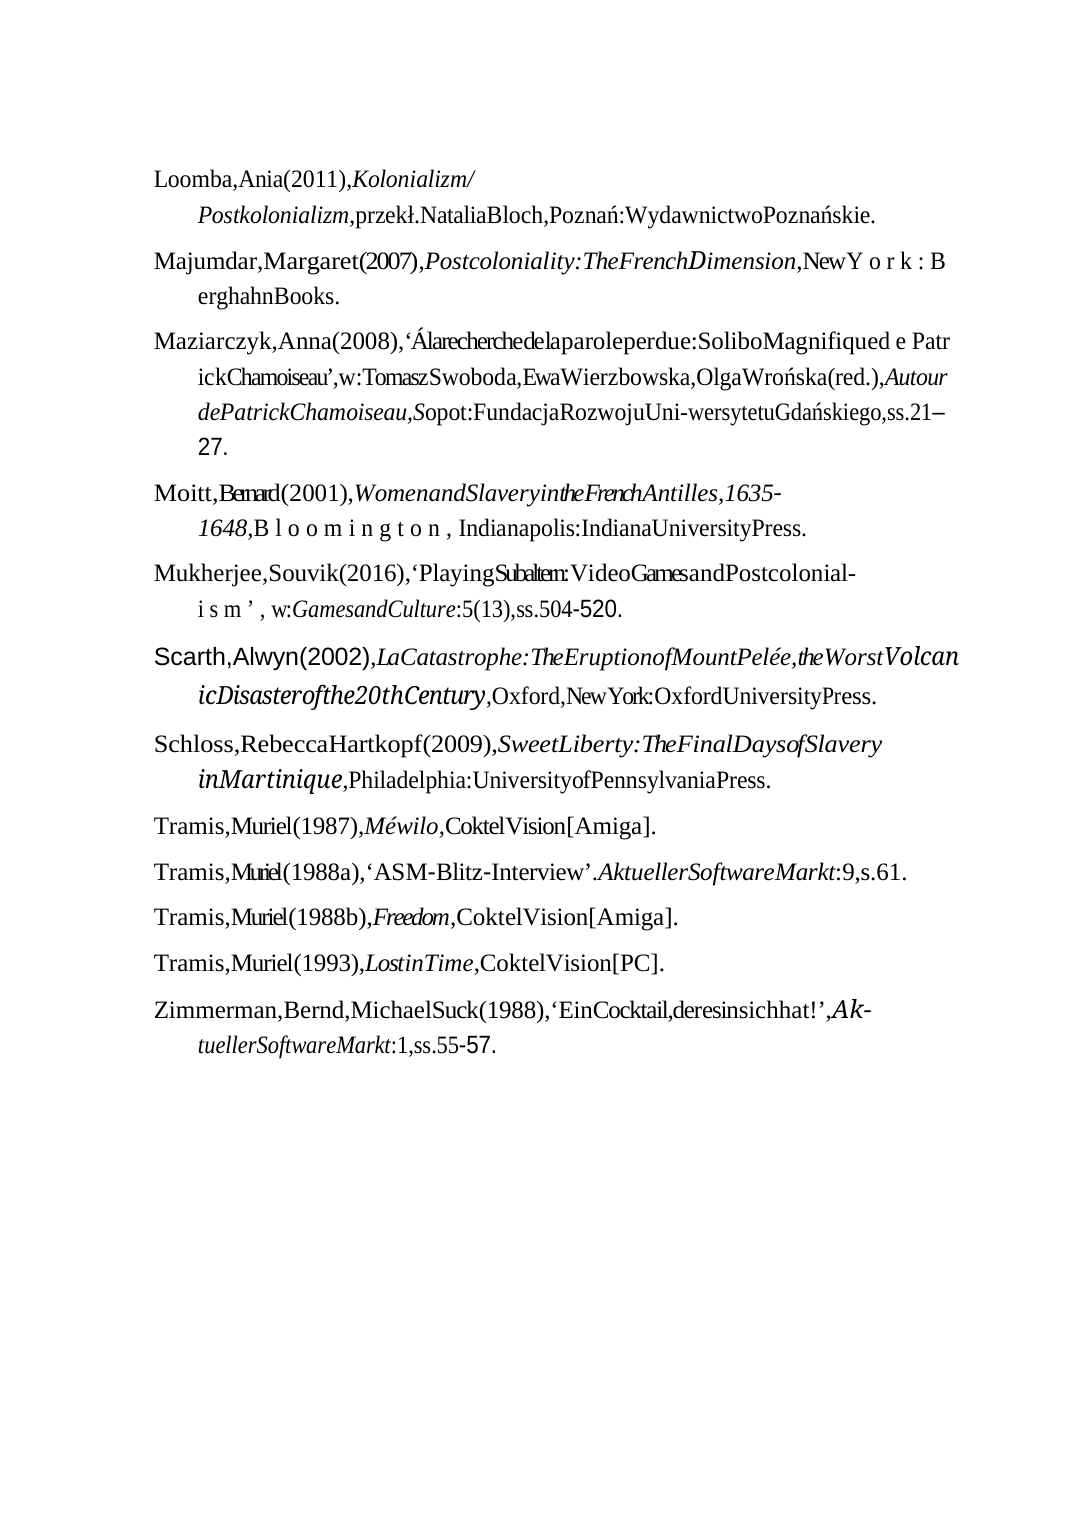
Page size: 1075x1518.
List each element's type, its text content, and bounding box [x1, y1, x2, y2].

text Tramis,Muriel(1993),LostinTime,CoktelVision[PC]. [153, 948, 1012, 977]
text Zimmerman,Bernd,MichaelSuck(1988),‘EinCocktail,deresinsichhat!’,Ak- [153, 991, 1012, 1025]
text Schloss,RebeccaHartkopf(2009),SweetLiberty:TheFinalDaysofSlavery [153, 729, 1012, 758]
text Scarth,Alwyn(2002),LaCatastrophe:TheEruptionofMountPelée,theWorstVolcanicDisasterofthe20thCentury,Oxford,NewYork:OxfordUniversityPress. [153, 639, 961, 712]
text tuellerSoftwareMarkt:1,ss.55-57. [198, 1030, 1012, 1059]
text inMartinique,Philadelphia:UniversityofPennsylvaniaPress. [198, 762, 1012, 796]
text Loomba,Ania(2011),Kolonializm/Postkolonializm,przekł.NataliaBloch,Poznań:WydawnictwoPoznańskie. [153, 164, 961, 229]
text Tramis,Muriel(1988a),‘ASM-Blitz-Interview’.AktuellerSoftwareMarkt:9,s.61. [153, 857, 1012, 886]
text Maziarczyk,Anna(2008),‘Álarecherchedelaparoleperdue:SoliboMagnifiquedePatrickChamoiseau’,w:TomaszSwoboda,EwaWierzbowska,OlgaWrońska(red.),AutourdePatrickChamoiseau,Sopot:FundacjaRozwojuUni-wersytetuGdańskiego,ss.21–27. [153, 326, 951, 461]
text Tramis,Muriel(1988b),Freedom,CoktelVision[Amiga]. [153, 902, 1012, 931]
text Moitt,Bernard(2001),WomenandSlaveryintheFrenchAntilles,1635-1648,Bloomington,Indianapolis:IndianaUniversityPress. [153, 475, 961, 542]
text Mukherjee,Souvik(2016),‘PlayingSubaltern:VideoGamesandPostcolonial-ism’,w:GamesandCulture:5(13),ss.504-520. [153, 558, 961, 623]
text Majumdar,Margaret(2007),Postcoloniality:TheFrenchDimension,NewYork:BerghahnBooks. [153, 243, 947, 309]
text Tramis,Muriel(1987),Méwilo,CoktelVision[Amiga]. [153, 811, 1012, 839]
